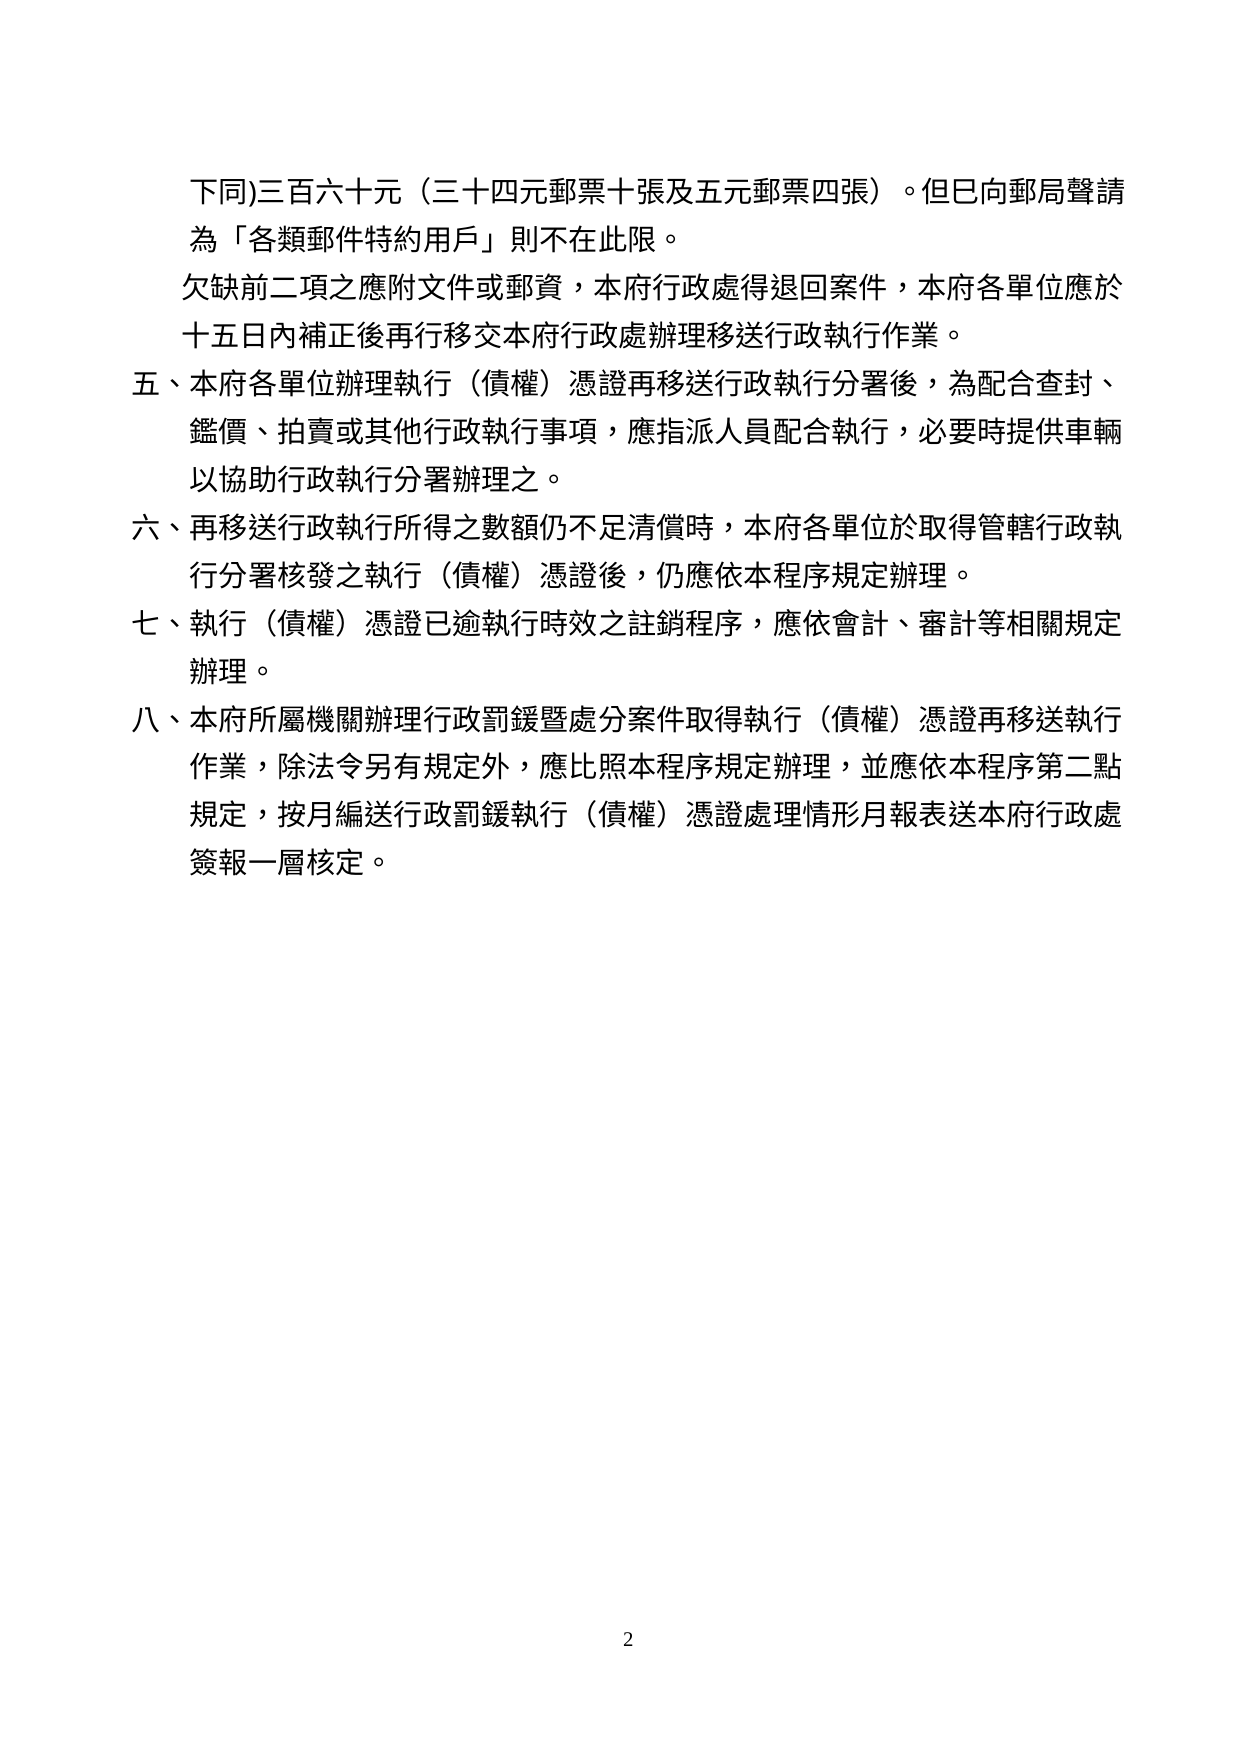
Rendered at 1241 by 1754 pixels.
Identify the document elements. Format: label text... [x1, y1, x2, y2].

text 六、再移送行政執行所得之數額仍不足清償時，本府各單位於取得管轄行政執行分署核發之執行（債權）憑證後，仍應依本程序規定辦理。 [131, 500, 1125, 596]
text 五、本府各單位辦理執行（債權）憑證再移送行政執行分署後，為配合查封、鑑價、拍賣或其他行政執行事項，應指派人員配合執行，必要時提供車輛以協助行政執行分署辦理之。 [131, 356, 1125, 500]
text 欠缺前二項之應附文件或郵資，本府行政處得退回案件，本府各單位應於十五日內補正後再行移交本府行政處辦理移送行政執行作業。 [181, 260, 1125, 356]
text 八、本府所屬機關辦理行政罰鍰暨處分案件取得執行（債權）憑證再移送執行作業，除法令另有規定外，應比照本程序規定辦理，並應依本程序第二點規定，按月編送行政罰鍰執行（債權）憑證處理情形月報表送本府行政處簽報一層核定。 [131, 692, 1125, 883]
text 下同)三百六十元（三十四元郵票十張及五元郵票四張）。但巳向郵局聲請為「各類郵件特約用戶」則不在此限。 [131, 164, 1125, 260]
text 七、執行（債權）憑證已逾執行時效之註銷程序，應依會計、審計等相關規定辦理。 [131, 596, 1125, 692]
